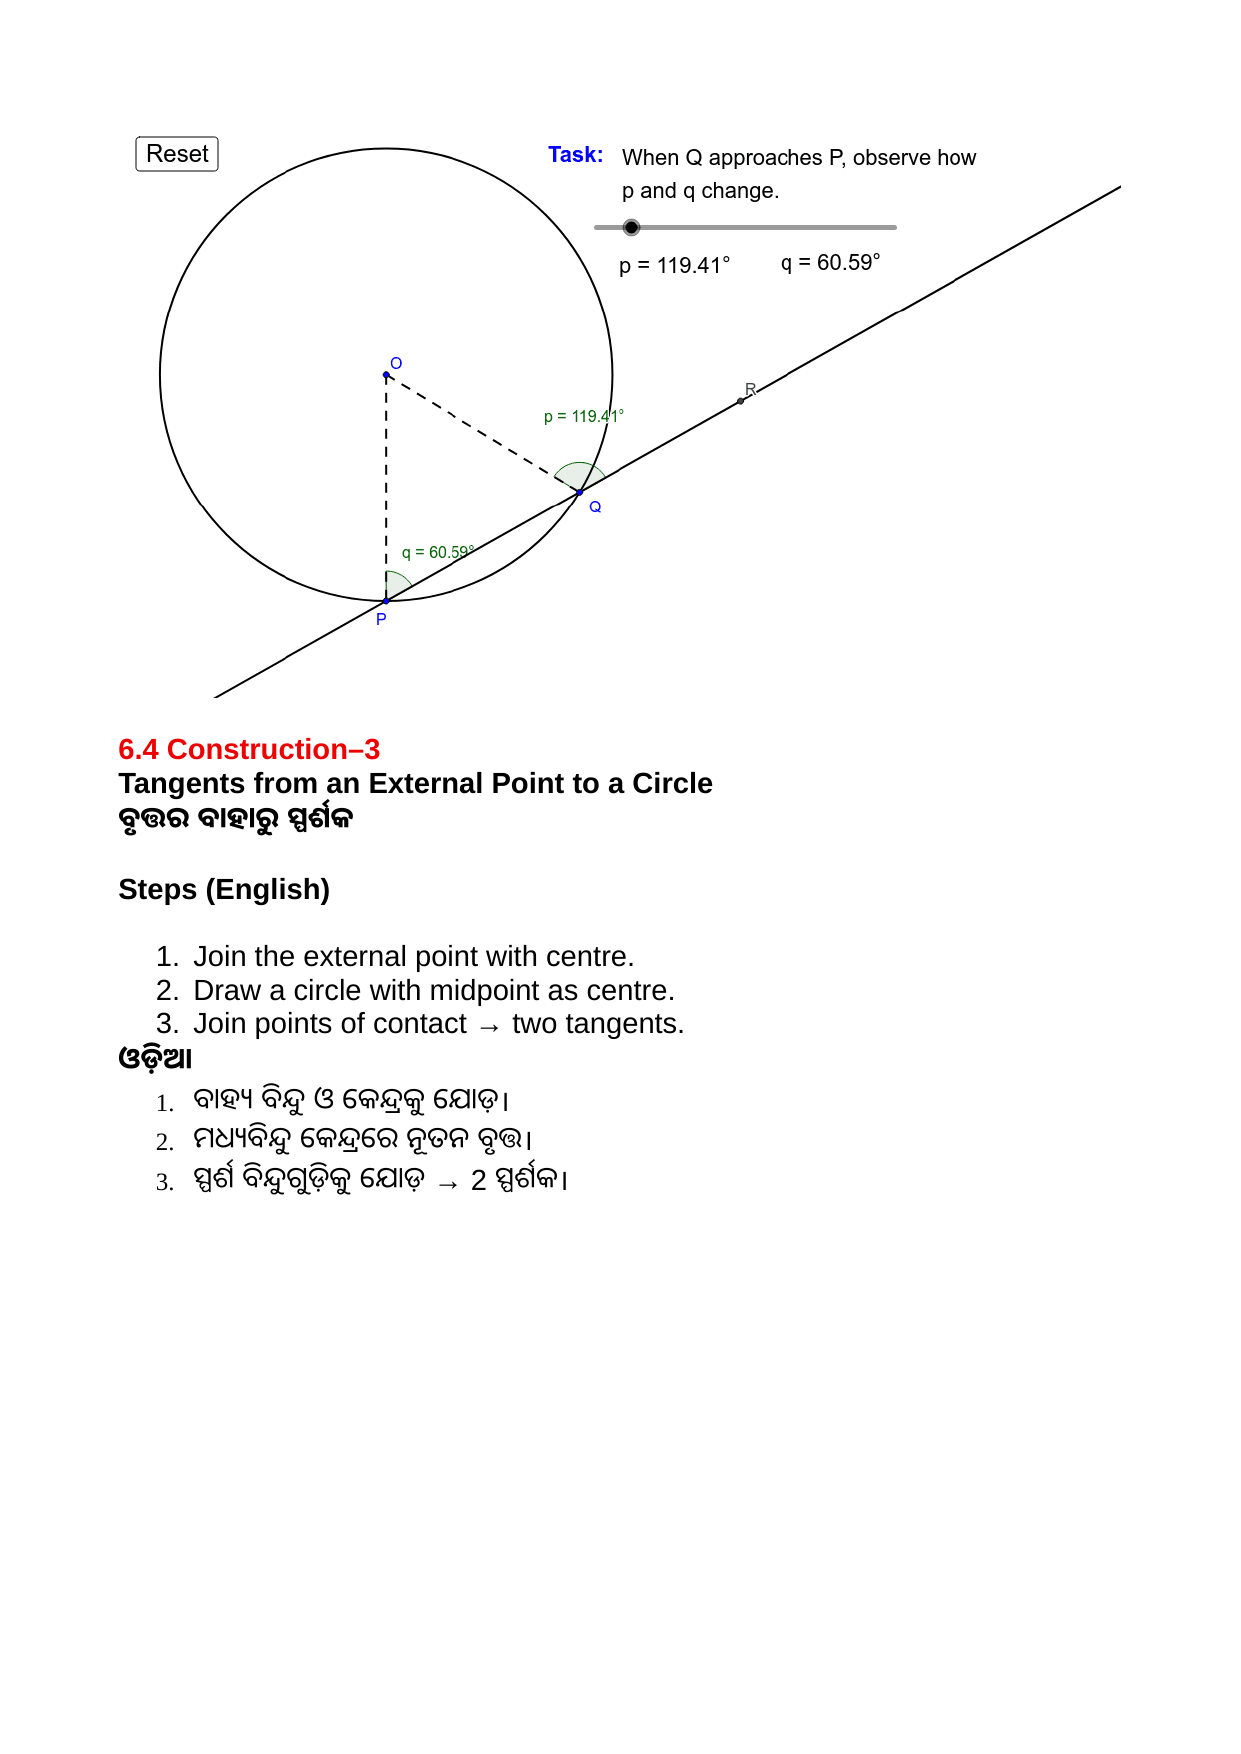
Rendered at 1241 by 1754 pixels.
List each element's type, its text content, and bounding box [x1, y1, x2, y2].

text ଓଡ଼ିଆ [118, 1040, 1122, 1080]
list ସ୍ପର୍ଶ ବିନ୍ଦୁଗୁଡ଼ିକୁ ଯୋଡ଼ → 2 ସ୍ପର୍ଶକ। [156, 1159, 1122, 1199]
text Steps (English) [118, 872, 1122, 906]
list Join the external point with centre. [156, 939, 1122, 973]
text ବୃତ୍ତର ବାହାରୁ ସ୍ପର୍ଶକ [118, 799, 1122, 839]
list ମଧ୍ୟବିନ୍ଦୁ କେନ୍ଦ୍ରରେ ନୂତନ ବୃତ୍ତ। [156, 1119, 1122, 1159]
list Draw a circle with midpoint as centre. [156, 973, 1122, 1007]
text Tangents from an External Point to a Circle [118, 766, 1122, 799]
text 6.4 Construction–3 [118, 732, 1122, 766]
list Join points of contact → two tangents. [156, 1007, 1122, 1040]
list ବାହ୍ୟ ବିନ୍ଦୁ ଓ କେନ୍ଦ୍ରକୁ ଯୋଡ଼। [156, 1080, 1122, 1119]
